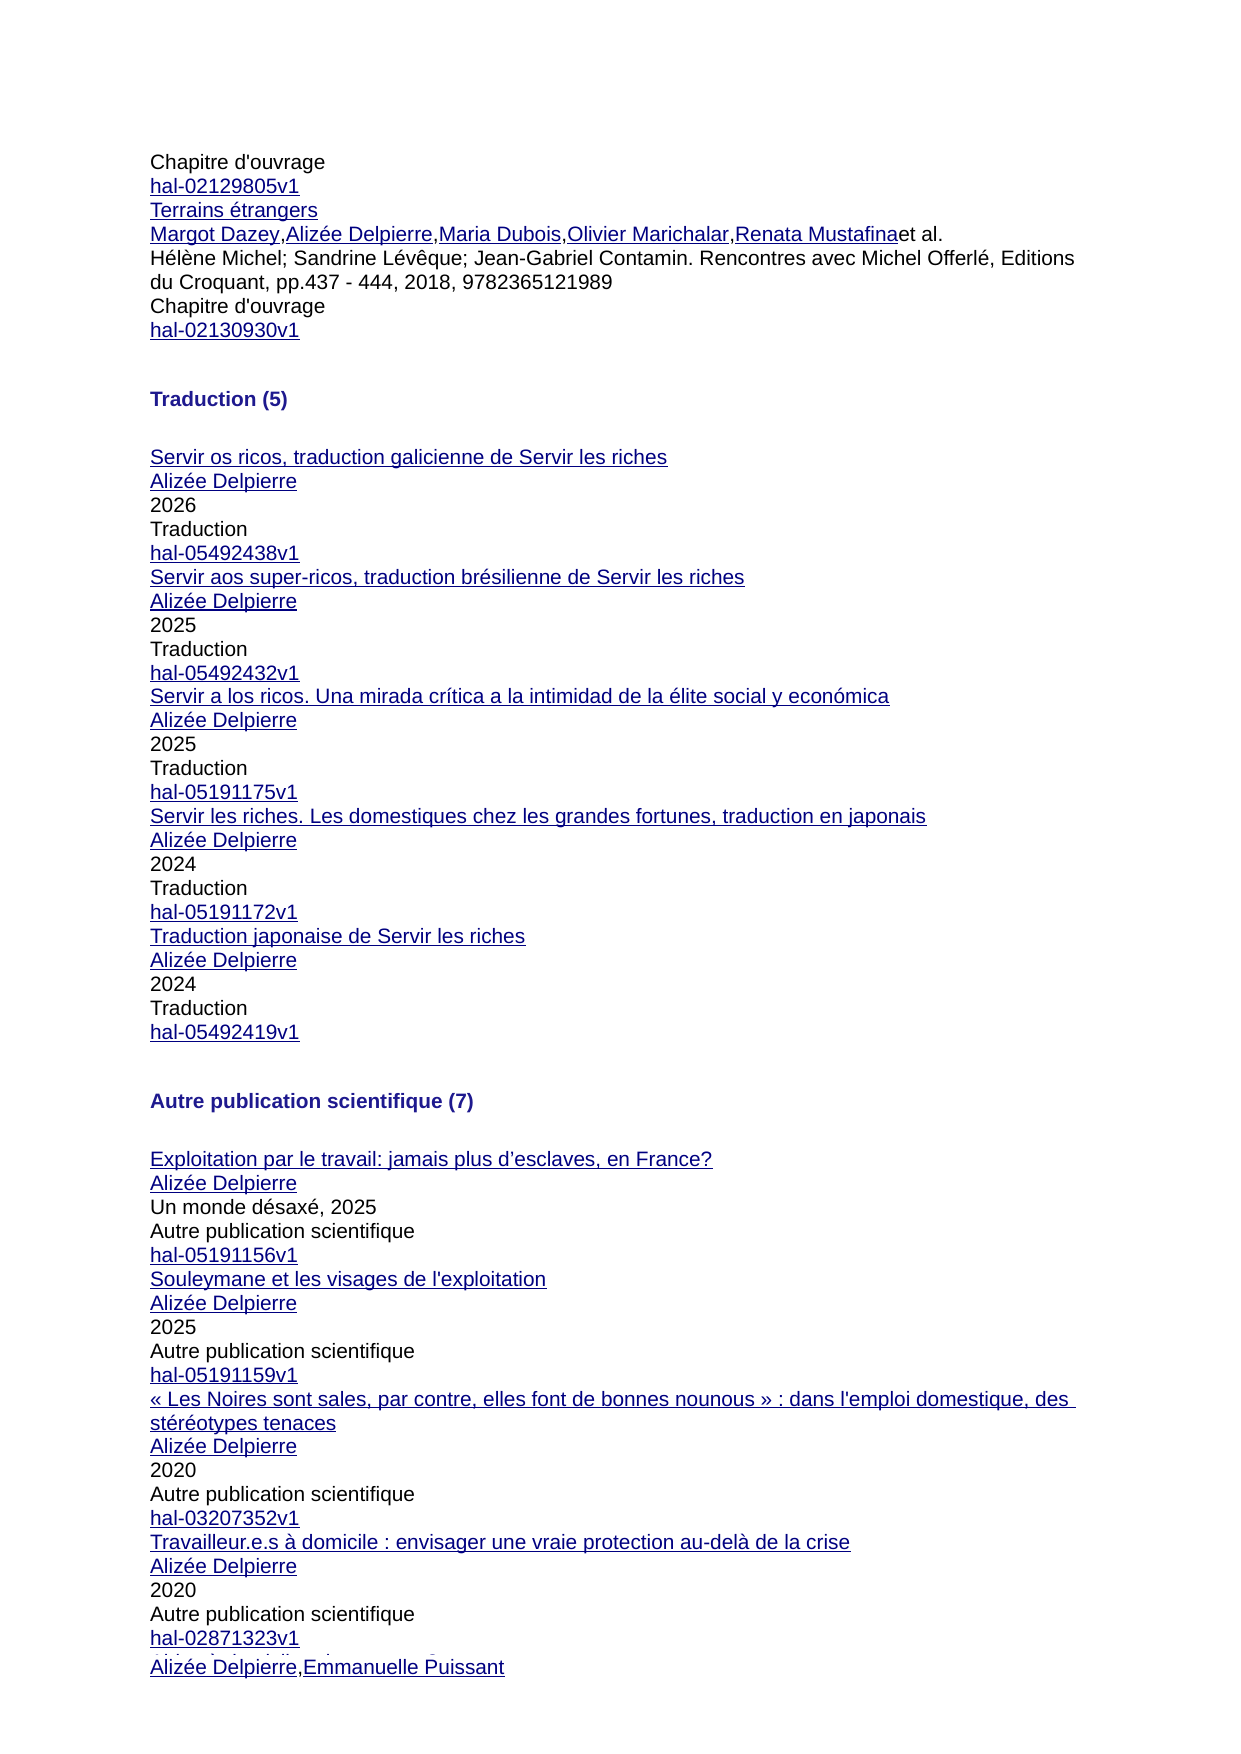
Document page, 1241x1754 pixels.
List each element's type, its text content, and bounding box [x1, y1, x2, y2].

table_cell Souleymane et les visages de l'exploitation Alizée Delpierre 2025 Autre publication scientifique hal-05191159v1 [150, 1267, 1090, 1386]
table_cell Aides à domicile : do we care ? Alizée Delpierre,Emmanuelle Puissant 2020 Autre publication scientifique halshs-02964648v1 [150, 1650, 1090, 1679]
table_cell Servir a los ricos. Una mirada crítica a la intimidad de la élite social y económica Alizée Delpierre 2025 Traduction hal-05191175v1 [150, 684, 1090, 804]
table_cell Servir les riches. Les domestiques chez les grandes fortunes, traduction en japonais Alizée Delpierre 2024 Traduction hal-05191172v1 [150, 804, 1090, 924]
subtitle Autre publication scientifique (7) [150, 1088, 1090, 1112]
table_header Exploitation par le travail: jamais plus d’esclaves, en France? Alizée Delpierre Un monde désaxé, 2025 Autre publication scientifique hal-05191156v1 [150, 1147, 1090, 1267]
table_cell Traduction japonaise de Servir les riches Alizée Delpierre 2024 Traduction hal-05492419v1 [150, 924, 1090, 1044]
table_cell « Les Noires sont sales, par contre, elles font de bonnes nounous » : dans l'emploi domestique, des stéréotypes tenaces Alizée Delpierre 2020 Autre publication scientifique hal-03207352v1 [150, 1386, 1090, 1530]
table_header Servir os ricos, traduction galicienne de Servir les riches Alizée Delpierre 2026 Traduction hal-05492438v1 [150, 445, 1090, 564]
table_cell Chapitre d'ouvrage hal-02129805v1 [150, 150, 1090, 198]
table_cell Terrains étrangers Margot Dazey,Alizée Delpierre,Maria Dubois,Olivier Marichalar,Renata Mustafinaet al. Hélène Michel; Sandrine Lévêque; Jean-Gabriel Contamin. Rencontres avec Michel Offerlé, Editions du Croquant, pp.437 - 444, 2018, 9782365121989 Chapitre d'ouvrage hal-02130930v1 [150, 198, 1090, 342]
table_cell Servir aos super-ricos, traduction brésilienne de Servir les riches Alizée Delpierre 2025 Traduction hal-05492432v1 [150, 565, 1090, 684]
table_cell Travailleur.e.s à domicile : envisager une vraie protection au-delà de la crise Alizée Delpierre 2020 Autre publication scientifique hal-02871323v1 [150, 1530, 1090, 1650]
subtitle Traduction (5) [150, 386, 1090, 410]
